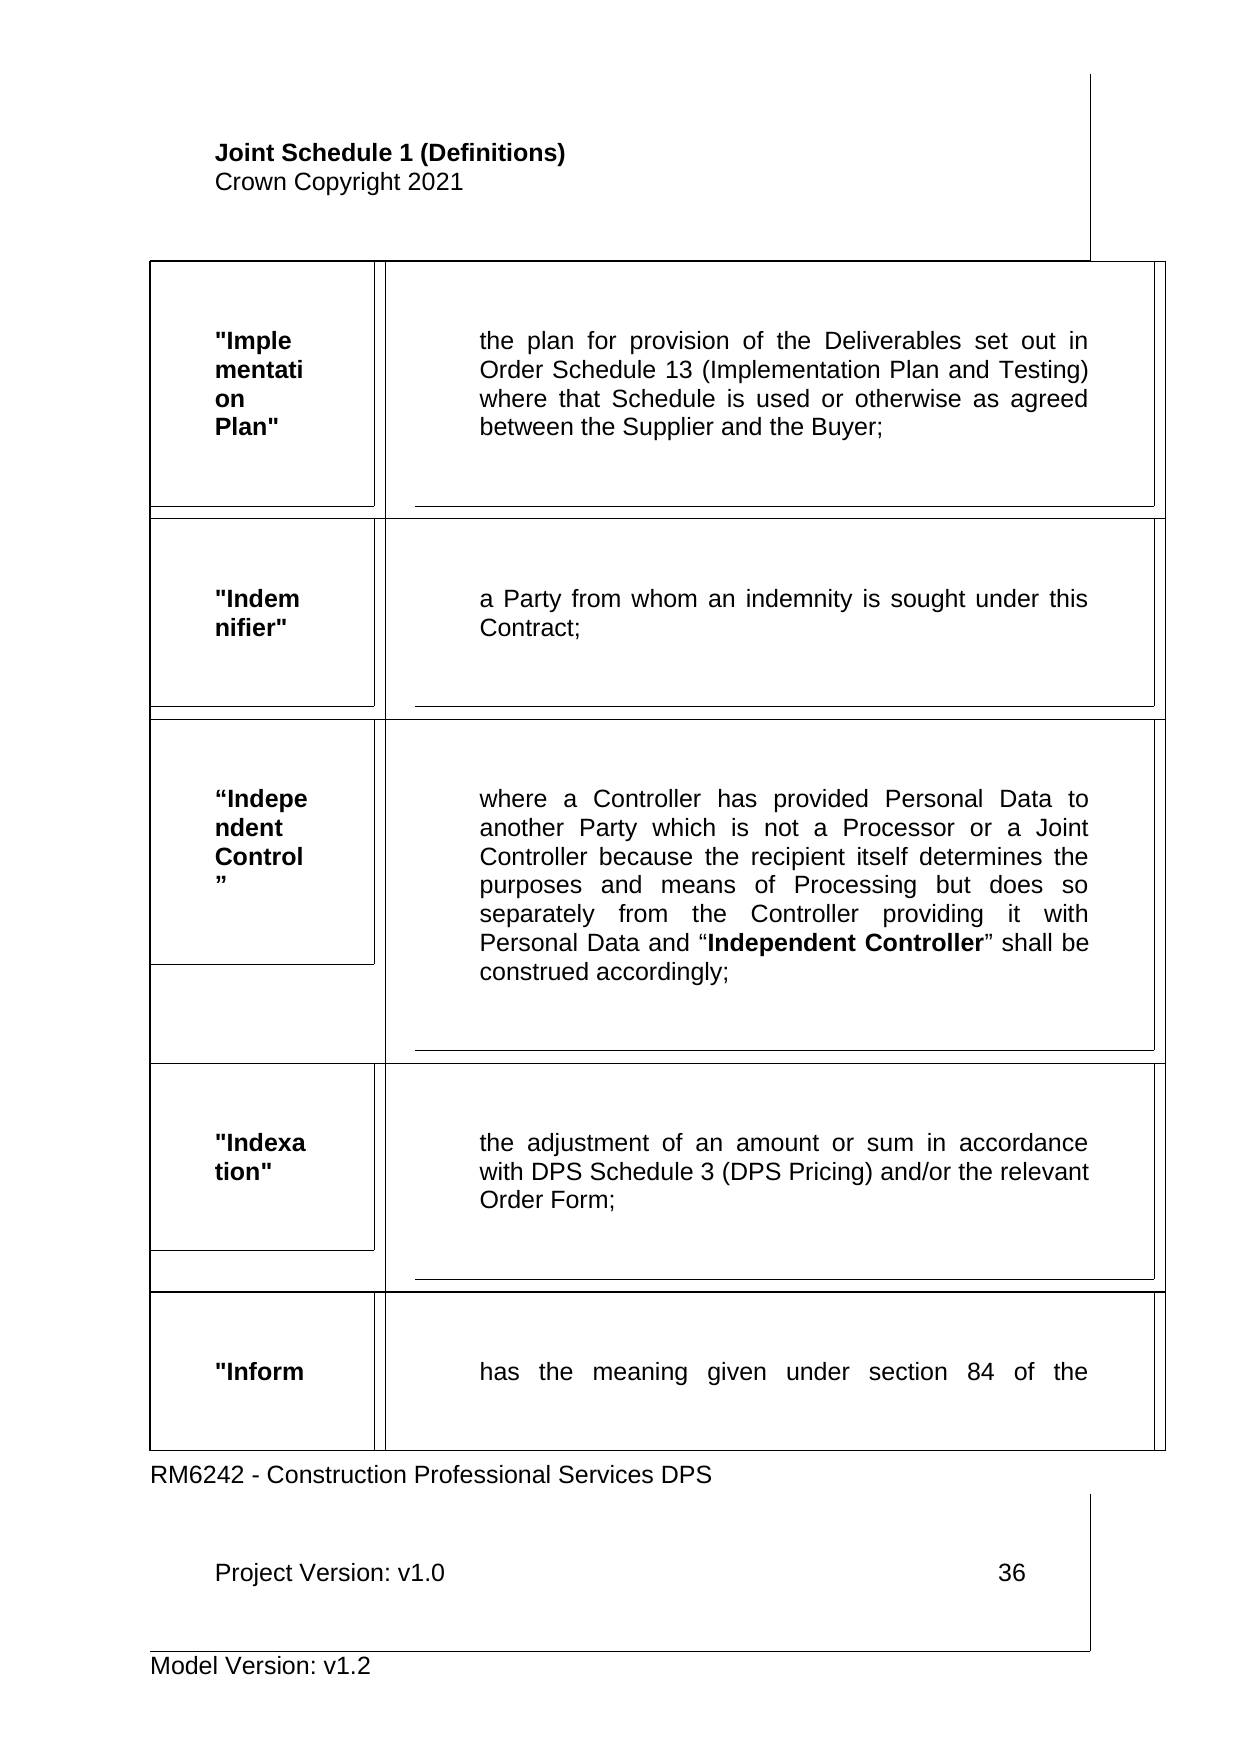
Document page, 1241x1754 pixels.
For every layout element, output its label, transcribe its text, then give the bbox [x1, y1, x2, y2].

table_cell "Inform [151, 1293, 374, 1450]
table_cell [1155, 1293, 1165, 1450]
table_cell [375, 1293, 385, 1450]
table_cell the adjustment of an amount or sum in accordance with DPS Schedule 3 (DPS Pricing) and/or the relevant Order Form; [386, 1064, 1165, 1291]
table_cell "Indemnifier" [151, 519, 385, 718]
table_cell "Implementation Plan" [151, 262, 385, 518]
table_cell the plan for provision of the Deliverables set out in Order Schedule 13 (Implementation Plan and Testing) where that Schedule is used or otherwise as agreed between the Supplier and the Buyer; [386, 262, 1165, 518]
table_cell "Indexation" [151, 1064, 385, 1291]
table_cell “Independent Control” [151, 720, 385, 1062]
table_cell where a Controller has provided Personal Data to another Party which is not a Processor or a Joint Controller because the recipient itself determines the purposes and means of Processing but does so separately from the Controller providing it with Personal Data and “Independent Controller” shall be construed accordingly; [386, 720, 1165, 1062]
table_cell a Party from whom an indemnity is sought under this Contract; [386, 519, 1165, 718]
table_cell has the meaning given under section 84 of the [386, 1293, 1154, 1450]
